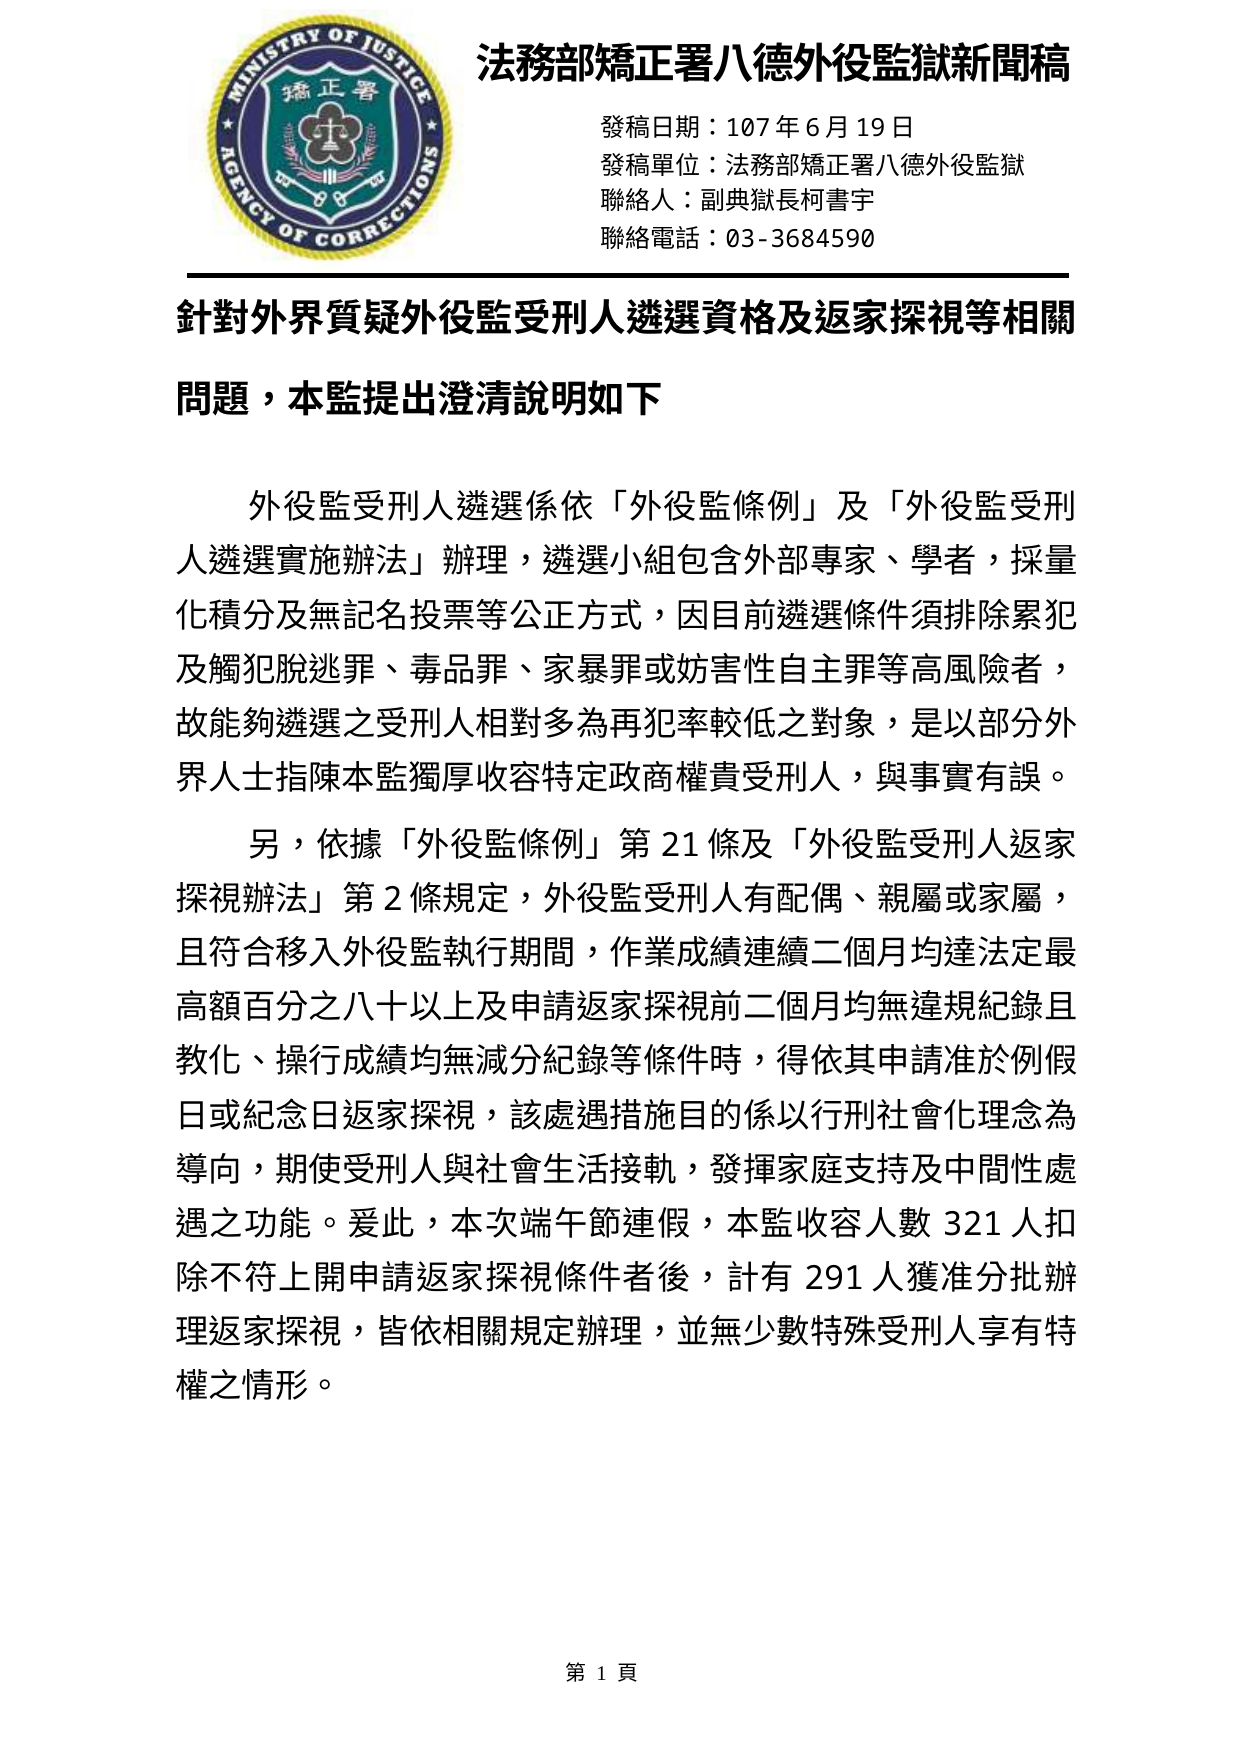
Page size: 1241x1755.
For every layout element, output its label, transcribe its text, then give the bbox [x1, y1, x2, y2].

text 發稿日期：107年6月19日 [600, 107, 1078, 144]
text 聯絡電話：03-3684590 [600, 217, 1078, 255]
text 外役監受刑人遴選係依「外役監條例」及「外役監受刑人遴選實施辦法」辦理，遴選小組包含外部專家、學者，採量化積分及無記名投票等公正方式，因目前遴選條件須排除累犯及觸犯脫逃罪、毒品罪、家暴罪或妨害性自主罪等高風險者，故能夠遴選之受刑人相對多為再犯率較低之對象，是以部分外界人士指陳本監獨厚收容特定政商權貴受刑人，與事實有誤。 [175, 475, 1078, 800]
text 另，依據「外役監條例」第21條及「外役監受刑人返家探視辦法」第2條規定，外役監受刑人有配偶、親屬或家屬，且符合移入外役監執行期間，作業成績連續二個月均達法定最高額百分之八十以上及申請返家探視前二個月均無違規紀錄且教化、操行成績均無減分紀錄等條件時，得依其申請准於例假日或紀念日返家探視，該處遇措施目的係以行刑社會化理念為導向，期使受刑人與社會生活接軌，發揮家庭支持及中間性處遇之功能。爰此，本次端午節連假，本監收容人數321人扣除不符上開申請返家探視條件者後，計有291人獲准分批辦理返家探視，皆依相關規定辦理，並無少數特殊受刑人享有特權之情形。 [175, 813, 1078, 1409]
text 發稿單位：法務部矯正署八德外役監獄 [600, 144, 1078, 182]
text 針對外界質疑外役監受刑人遴選資格及返家探視等相關問題，本監提出澄清說明如下 [175, 288, 1078, 423]
text 法務部矯正署八德外役監獄新聞稿 [475, 21, 1078, 93]
text 聯絡人：副典獄長柯書宇 [600, 182, 1078, 217]
